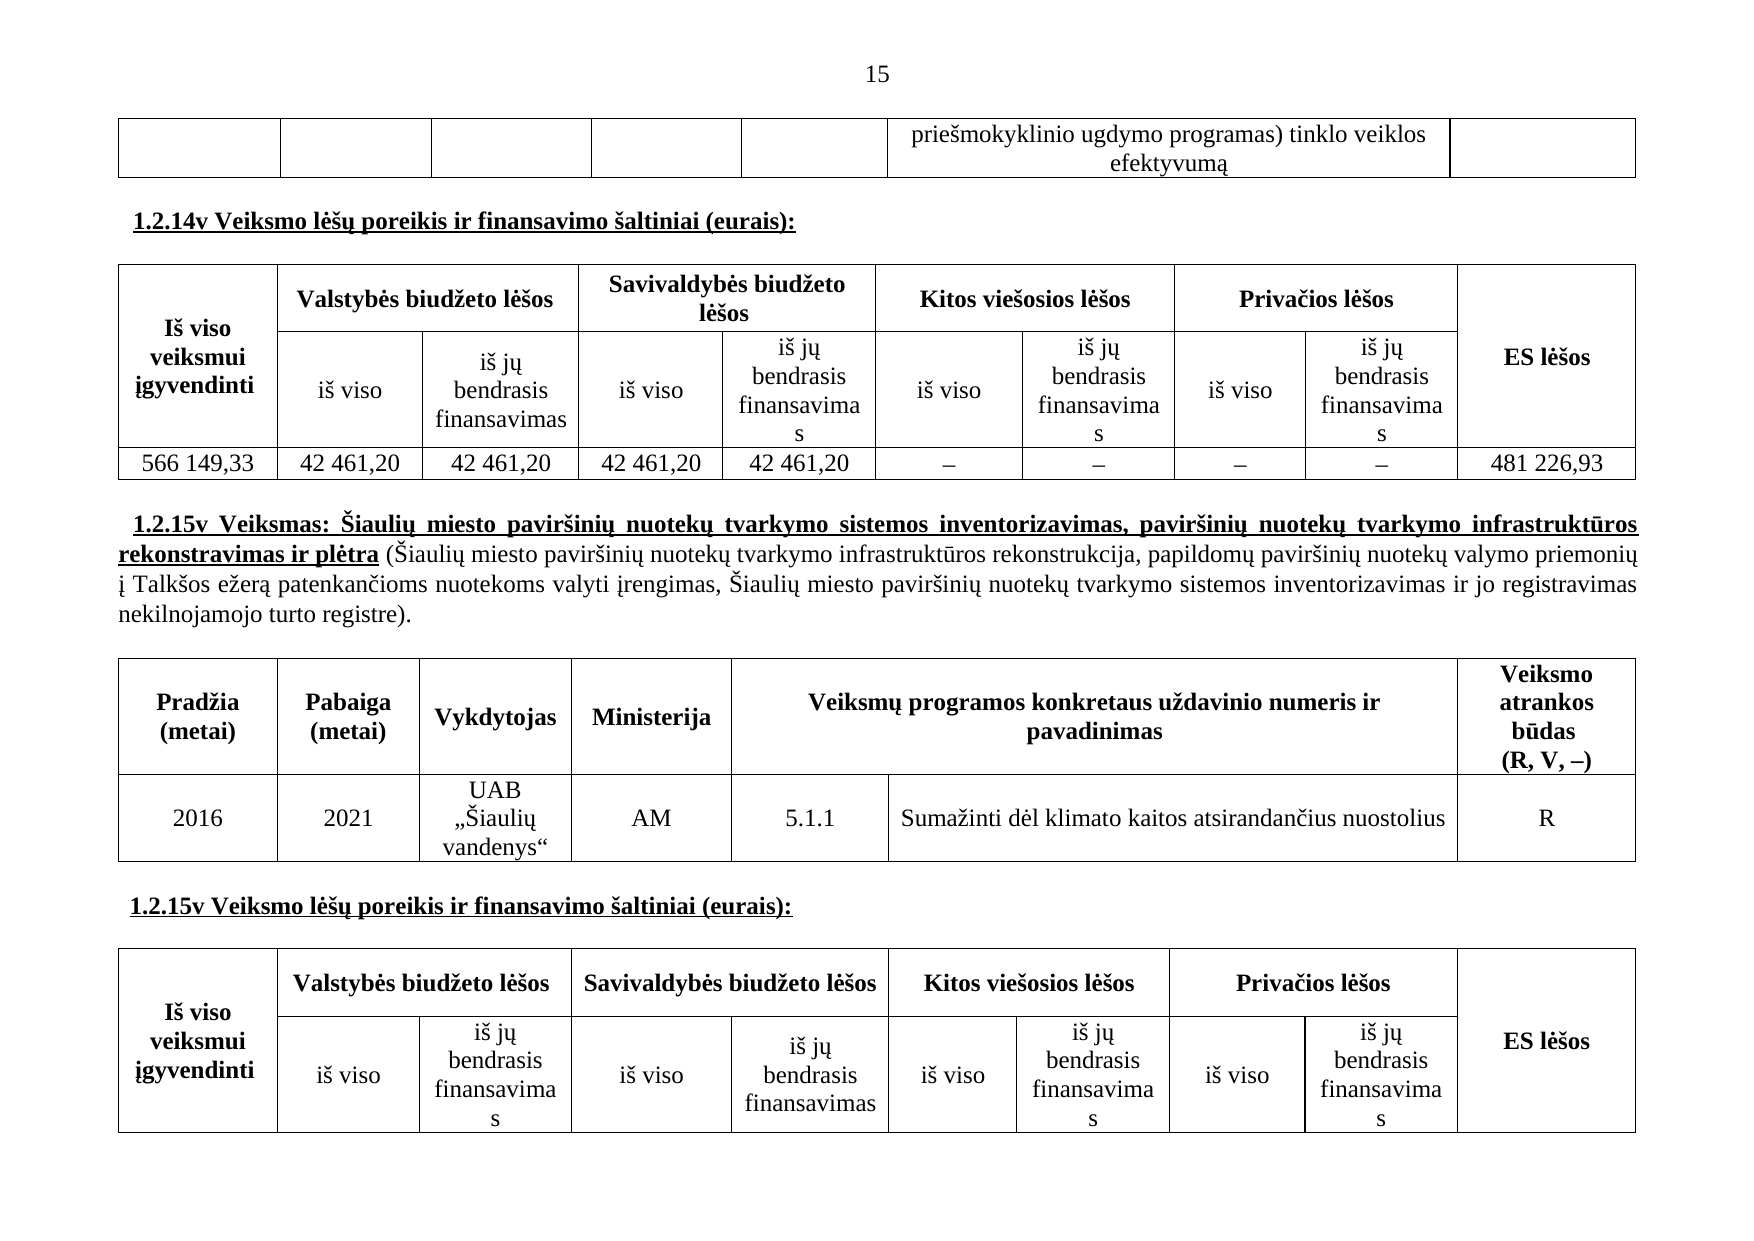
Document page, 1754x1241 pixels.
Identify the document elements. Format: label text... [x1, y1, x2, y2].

table_cell iš viso [876, 332, 1022, 447]
table_cell iš viso [278, 332, 422, 447]
table_cell 42 461,20 [278, 448, 422, 478]
table_header Pradžia (metai) [119, 659, 277, 774]
table_cell iš viso [278, 1017, 419, 1132]
table_cell – [1023, 448, 1174, 478]
table_header ES lėšos [1458, 265, 1635, 447]
table_cell UAB „Šiaulių vandenys“ [420, 775, 571, 861]
table_header Iš viso veiksmui įgyvendinti [119, 265, 277, 447]
table_cell Savivaldybės biudžeto lėšos [572, 949, 888, 1016]
table_cell AM [572, 775, 731, 861]
table_cell R [1458, 775, 1635, 861]
table_cell 5.1.1 [732, 775, 888, 861]
table_cell iš viso [1170, 1017, 1304, 1132]
table_header Ministerija [572, 659, 731, 774]
table_header Veiksmo atrankos būdas (R, V, –) [1458, 659, 1635, 774]
table_cell iš jų bendrasis finansavimas [1306, 1017, 1457, 1132]
table_cell [432, 119, 591, 177]
table_cell iš jų bendrasis finansavimas [1017, 1017, 1169, 1132]
table_cell Iš viso veiksmui įgyvendinti [119, 949, 277, 1132]
table_cell 42 461,20 [723, 448, 875, 478]
table_cell 42 461,20 [423, 448, 578, 478]
table_cell [592, 119, 741, 177]
table_cell Kitos viešosios lėšos [889, 949, 1169, 1016]
table_cell – [1306, 448, 1457, 478]
text 1.2.14v Veiksmo lėšų poreikis ir finansavimo šaltiniai (eurais): [118, 206, 1683, 235]
table_cell iš jų bendrasis finansavimas [723, 332, 875, 447]
table_cell iš jų bendrasis finansavimas [420, 1017, 571, 1132]
table_cell 1.2.15v Veiksmo lėšų poreikis ir finansavimo šaltiniai (eurais): [118, 862, 1636, 948]
table_header Veiksmų programos konkretaus uždavinio numeris ir pavadinimas [732, 659, 1457, 774]
table_cell [1451, 119, 1635, 177]
table_cell ES lėšos [1458, 949, 1635, 1132]
table_header Vykdytojas [420, 659, 571, 774]
table_cell iš jų bendrasis finansavimas [423, 332, 578, 447]
table_cell iš viso [889, 1017, 1016, 1132]
table_cell – [1175, 448, 1305, 478]
table_cell [742, 119, 887, 177]
table_cell Valstybės biudžeto lėšos [278, 949, 571, 1016]
table_cell Privačios lėšos [1170, 949, 1457, 1016]
table_cell [281, 119, 431, 177]
table_cell – [876, 448, 1022, 478]
table_header Kitos viešosios lėšos [876, 265, 1174, 331]
table_header Savivaldybės biudžeto lėšos [579, 265, 875, 331]
text 1.2.15v Veiksmas: Šiaulių miesto paviršinių nuotekų tvarkymo sistemos inventorizavimas, paviršinių nuotekų tvarkymo infrastruktūros rekonstravimas ir plėtra (Šiaulių miesto paviršinių nuotekų tvarkymo infrastruktūros rekonstrukcija, papildomų paviršinių nuotekų valymo priemonių į Talkšos ežerą patenkančioms nuotekoms valyti įrengimas, Šiaulių miesto paviršinių nuotekų tvarkymo sistemos inventorizavimas ir jo registravimas nekilnojamojo turto registre). [118, 509, 1639, 628]
table_cell iš jų bendrasis finansavimas [1023, 332, 1174, 447]
table_cell iš viso [579, 332, 722, 447]
table_cell priešmokyklinio ugdymo programas) tinklo veiklos efektyvumą [888, 119, 1449, 177]
table_cell iš viso [572, 1017, 731, 1132]
table_cell [119, 119, 280, 177]
table_cell 2016 [119, 775, 277, 861]
table_header Pabaiga (metai) [278, 659, 419, 774]
table_cell iš jų bendrasis finansavimas [732, 1017, 888, 1132]
table_header Valstybės biudžeto lėšos [278, 265, 578, 331]
table_cell iš viso [1175, 332, 1305, 447]
table_cell 481 226,93 [1458, 448, 1635, 478]
table_cell 566 149,33 [119, 448, 277, 478]
table_header Privačios lėšos [1175, 265, 1457, 331]
table_cell 42 461,20 [579, 448, 722, 478]
table_cell iš jų bendrasis finansavimas [1306, 332, 1457, 447]
table_cell Sumažinti dėl klimato kaitos atsirandančius nuostolius [889, 775, 1457, 861]
table_cell 2021 [278, 775, 419, 861]
